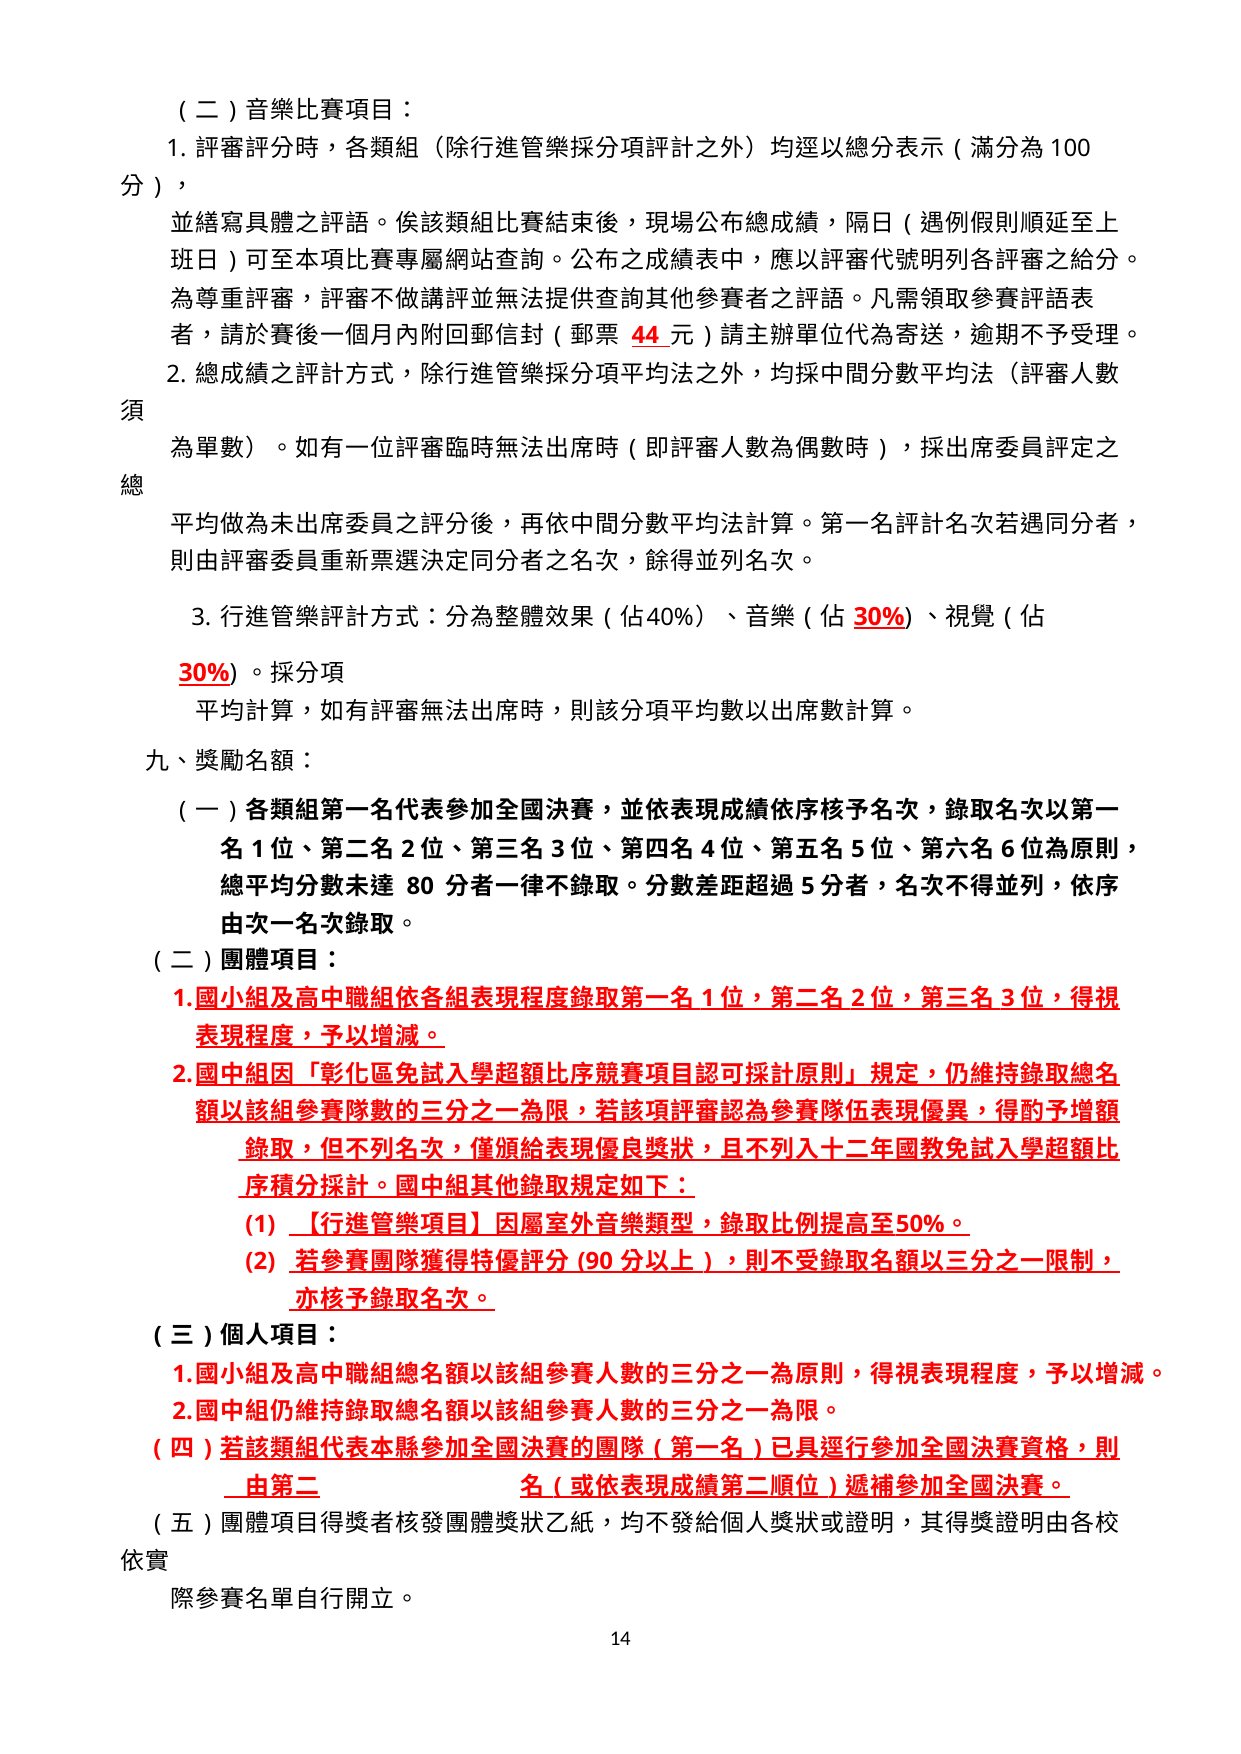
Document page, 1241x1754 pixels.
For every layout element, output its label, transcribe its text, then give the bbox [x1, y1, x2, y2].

text (四)若該類組代表本縣參加全國決賽的團隊(第一名)已具逕行參加全國決賽資格，則由第二 名(或依表現成績第二順位)遞補參加全國決賽。 [120, 1428, 1120, 1503]
text 2.國中組因「彰化區免試入學超額比序競賽項目認可採計原則」規定，仍維持錄取總名 [120, 1053, 1120, 1090]
text 九、獎勵名額： [120, 740, 1120, 778]
text 2.總成績之評計方式，除行進管樂採分項平均法之外，均採中間分數平均法（評審人數須 [120, 353, 1120, 428]
text 表現程度，予以增減。 [120, 1015, 1120, 1053]
text 班日)可至本項比賽專屬網站查詢。公布之成績表中，應以評審代號明列各評審之給分。 [120, 240, 1120, 278]
list 若參賽團隊獲得特優評分(90分以上)，則不受錄取名額以三分之一限制，亦核予錄取名次。 [240, 1240, 1120, 1315]
text 際參賽名單自行開立。 [120, 1578, 1120, 1615]
text (三)個人項目： [120, 1315, 1120, 1353]
text 平均做為未出席委員之評分後，再依中間分數平均法計算。第一名評計名次若遇同分者， [120, 503, 1120, 540]
text 1.國小組及高中職組總名額以該組參賽人數的三分之一為原則，得視表現程度，予以增減。 [120, 1353, 1164, 1390]
text 1.評審評分時，各類組（除行進管樂採分項評計之外）均逕以總分表示(滿分為100分)， [120, 128, 1120, 203]
text (二)音樂比賽項目： [170, 90, 1120, 128]
text 為尊重評審，評審不做講評並無法提供查詢其他參賽者之評語。凡需領取參賽評語表 [120, 278, 1120, 315]
text (二)團體項目： [120, 940, 1120, 978]
text 3.行進管樂評計方式：分為整體效果(佔40%）、音樂(佔30%)、視覺(佔30%)。採分項 [170, 578, 1120, 690]
text 1.國小組及高中職組依各組表現程度錄取第一名1位，第二名2位，第三名3位，得視 [120, 978, 1120, 1015]
text 額以該組參賽隊數的三分之一為限，若該項評審認為參賽隊伍表現優異，得酌予增額錄取，但不列名次，僅頒給表現優良獎狀，且不列入十二年國教免試入學超額比序積分採計。國中組其他錄取規定如下： [120, 1090, 1120, 1203]
text 平均計算，如有評審無法出席時，則該分項平均數以出席數計算。 [170, 690, 1120, 728]
text (五)團體項目得獎者核發團體獎狀乙紙，均不發給個人獎狀或證明，其得獎證明由各校依實 [120, 1503, 1120, 1578]
text 者，請於賽後一個月內附回郵信封(郵票44元)請主辦單位代為寄送，逾期不予受理。 [120, 315, 1120, 353]
text (一)各類組第一名代表參加全國決賽，並依表現成績依序核予名次，錄取名次以第一名1位、第二名2位、第三名3位、第四名4位、第五名5位、第六名6位為原則，總平均分數未達80分者一律不錄取。分數差距超過5分者，名次不得並列，依序由次一名次錄取。 [165, 790, 1120, 940]
text 則由評審委員重新票選決定同分者之名次，餘得並列名次。 [120, 540, 1120, 578]
text 2.國中組仍維持錄取總名額以該組參賽人數的三分之一為限。 [120, 1390, 1120, 1428]
text 並繕寫具體之評語。俟該類組比賽結束後，現場公布總成績，隔日(遇例假則順延至上 [120, 203, 1120, 240]
text 為單數）。如有一位評審臨時無法出席時(即評審人數為偶數時)，採出席委員評定之總 [120, 428, 1120, 503]
list 【行進管樂項目】因屬室外音樂類型，錄取比例提高至50%。 [240, 1203, 1120, 1240]
